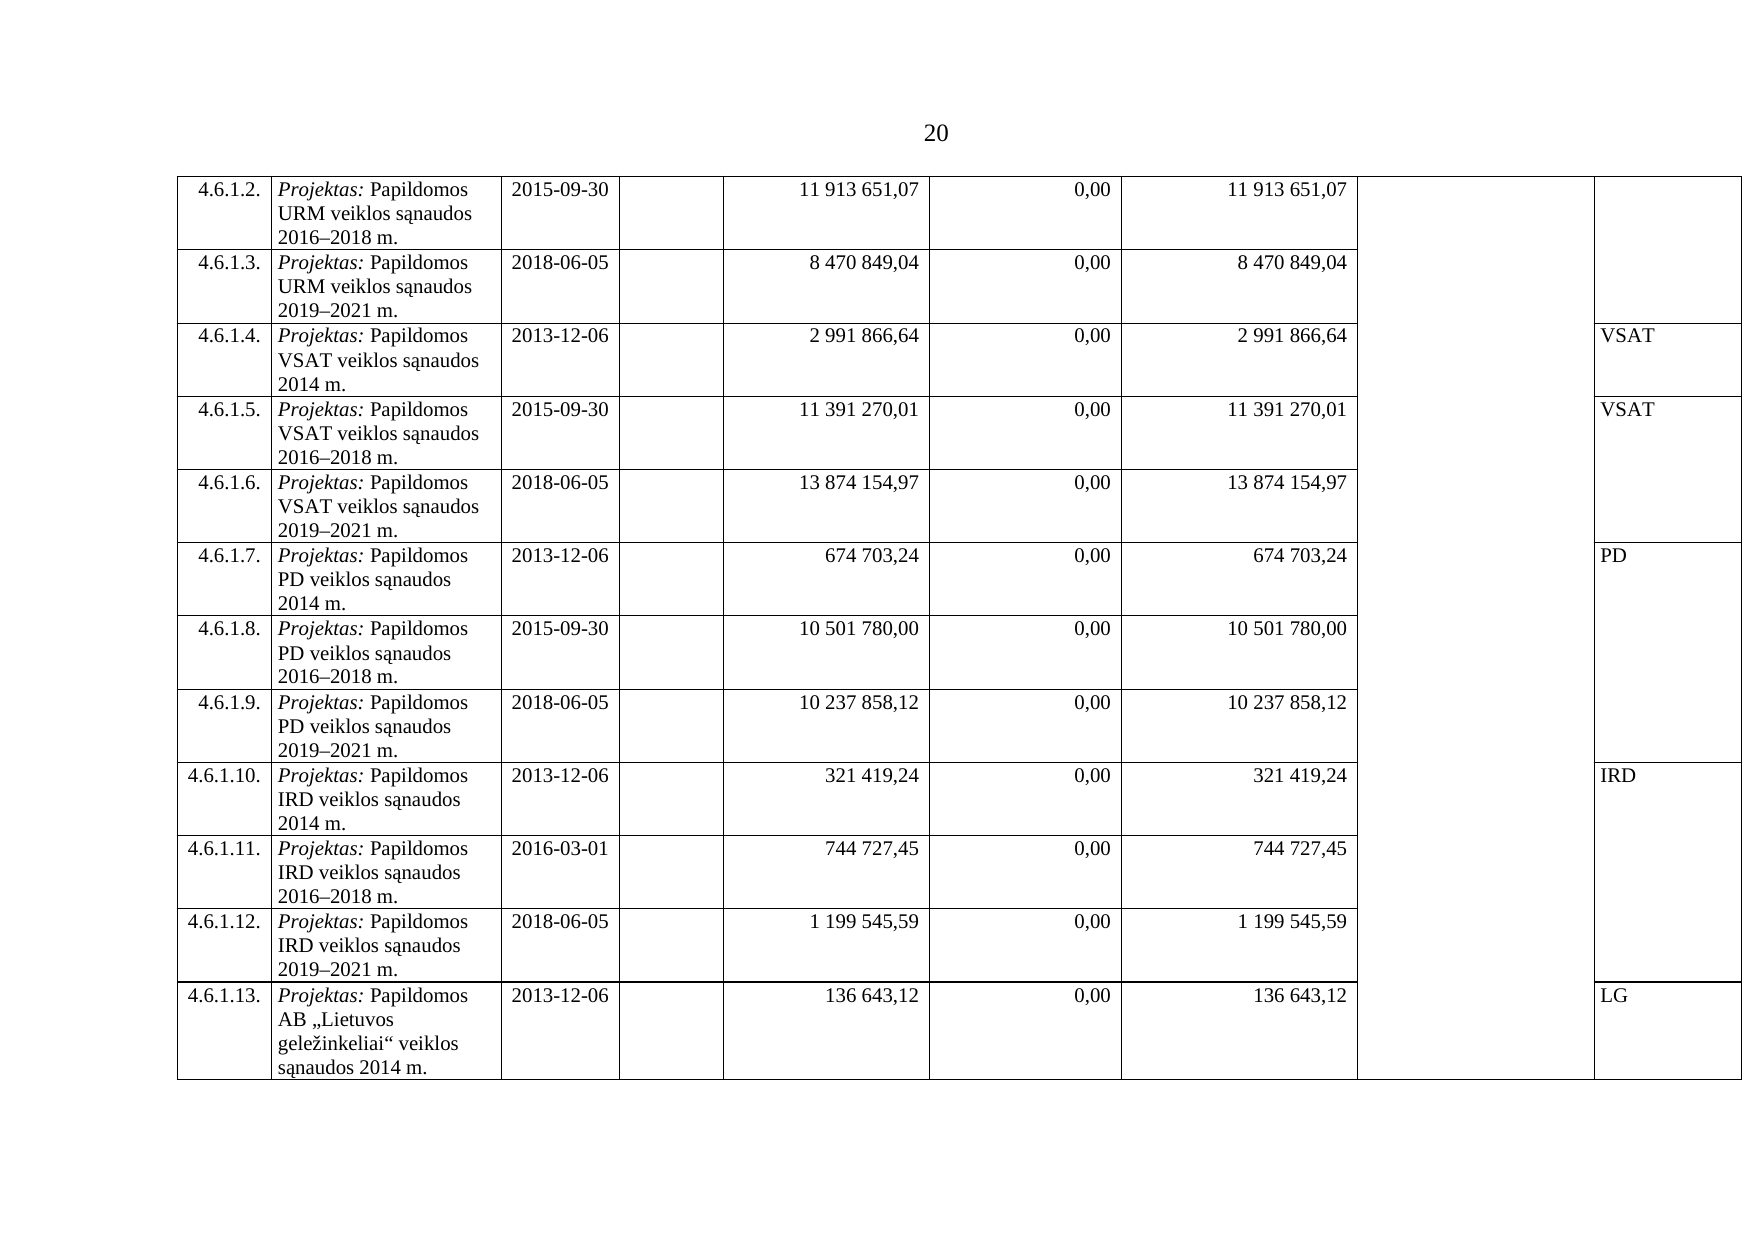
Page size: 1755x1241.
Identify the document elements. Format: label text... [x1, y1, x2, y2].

table_cell 2018-06-05 [502, 690, 619, 762]
table_cell 2 991 866,64 [724, 324, 929, 396]
table_cell [620, 177, 723, 249]
table_cell VSAT [1595, 397, 1741, 542]
table_cell 4.6.1.8. [178, 616, 271, 688]
table_cell [620, 470, 723, 542]
table_cell 2013-12-06 [502, 763, 619, 835]
table_cell [620, 836, 723, 908]
table_cell LG [1595, 983, 1741, 1079]
table_cell 13 874 154,97 [724, 470, 929, 542]
table_cell 4.6.1.9. [178, 690, 271, 762]
table_cell 0,00 [930, 543, 1121, 615]
table_cell 2013-12-06 [502, 543, 619, 615]
table_cell 2015-09-30 [502, 616, 619, 688]
table_cell 2018-06-05 [502, 470, 619, 542]
table_cell [620, 616, 723, 688]
table_cell Projektas: Papildomos VSAT veiklos sąnaudos 2019–2021 m. [272, 470, 501, 542]
table_cell [1595, 177, 1741, 322]
table_cell 4.6.1.13. [178, 983, 271, 1079]
table_cell Projektas: Papildomos AB „Lietuvos geležinkeliai“ veiklos sąnaudos 2014 m. [272, 983, 501, 1079]
table_cell Projektas: Papildomos URM veiklos sąnaudos 2019–2021 m. [272, 250, 501, 322]
table_cell [620, 690, 723, 762]
table_cell 0,00 [930, 836, 1121, 908]
table_cell 10 501 780,00 [724, 616, 929, 688]
table_cell 2013-12-06 [502, 324, 619, 396]
table_cell 2015-09-30 [502, 177, 619, 249]
table_cell Projektas: Papildomos IRD veiklos sąnaudos 2016–2018 m. [272, 836, 501, 908]
table_cell 8 470 849,04 [724, 250, 929, 322]
table_cell 321 419,24 [724, 763, 929, 835]
table_cell Projektas: Papildomos IRD veiklos sąnaudos 2014 m. [272, 763, 501, 835]
table_cell 11 913 651,07 [724, 177, 929, 249]
table_cell [620, 543, 723, 615]
table_cell 0,00 [930, 616, 1121, 688]
table_cell [620, 397, 723, 469]
table_cell 11 913 651,07 [1122, 177, 1357, 249]
table_cell 0,00 [930, 324, 1121, 396]
table_cell 13 874 154,97 [1122, 470, 1357, 542]
table_cell 11 391 270,01 [1122, 397, 1357, 469]
table_cell VSAT [1595, 324, 1741, 396]
table_cell Projektas: Papildomos VSAT veiklos sąnaudos 2016–2018 m. [272, 397, 501, 469]
table_cell 2015-09-30 [502, 397, 619, 469]
table_cell 4.6.1.7. [178, 543, 271, 615]
table_cell 136 643,12 [724, 983, 929, 1079]
table_cell [620, 250, 723, 322]
table_cell 2 991 866,64 [1122, 324, 1357, 396]
table_cell Projektas: Papildomos PD veiklos sąnaudos 2014 m. [272, 543, 501, 615]
table_cell Projektas: Papildomos PD veiklos sąnaudos 2016–2018 m. [272, 616, 501, 688]
table_cell 4.6.1.5. [178, 397, 271, 469]
table_cell 0,00 [930, 250, 1121, 322]
table_cell 4.6.1.11. [178, 836, 271, 908]
table_cell Projektas: Papildomos IRD veiklos sąnaudos 2019–2021 m. [272, 909, 501, 981]
table_cell 2016-03-01 [502, 836, 619, 908]
table_cell 10 501 780,00 [1122, 616, 1357, 688]
table_cell 2018-06-05 [502, 250, 619, 322]
table_cell 10 237 858,12 [724, 690, 929, 762]
table_cell 0,00 [930, 177, 1121, 249]
table_cell 0,00 [930, 397, 1121, 469]
table_cell 674 703,24 [1122, 543, 1357, 615]
table_cell 321 419,24 [1122, 763, 1357, 835]
table_cell IRD [1595, 763, 1741, 981]
table_cell 4.6.1.10. [178, 763, 271, 835]
table_cell 8 470 849,04 [1122, 250, 1357, 322]
table_cell 0,00 [930, 909, 1121, 981]
table_cell 4.6.1.3. [178, 250, 271, 322]
table_cell [620, 324, 723, 396]
table_cell 4.6.1.12. [178, 909, 271, 981]
table_cell [620, 763, 723, 835]
table_cell Projektas: Papildomos URM veiklos sąnaudos 2016–2018 m. [272, 177, 501, 249]
table_cell 4.6.1.4. [178, 324, 271, 396]
table_cell [620, 983, 723, 1079]
table_cell [620, 909, 723, 981]
table_cell 744 727,45 [724, 836, 929, 908]
table_cell 0,00 [930, 470, 1121, 542]
table_cell 674 703,24 [724, 543, 929, 615]
table_cell [1358, 177, 1594, 1079]
table_cell 2013-12-06 [502, 983, 619, 1079]
table_cell Projektas: Papildomos PD veiklos sąnaudos 2019–2021 m. [272, 690, 501, 762]
table_cell Projektas: Papildomos VSAT veiklos sąnaudos 2014 m. [272, 324, 501, 396]
table_cell 11 391 270,01 [724, 397, 929, 469]
table_cell 744 727,45 [1122, 836, 1357, 908]
table_cell 1 199 545,59 [1122, 909, 1357, 981]
table_cell 0,00 [930, 690, 1121, 762]
table_cell 0,00 [930, 983, 1121, 1079]
table_cell 0,00 [930, 763, 1121, 835]
table_cell 1 199 545,59 [724, 909, 929, 981]
table_cell 136 643,12 [1122, 983, 1357, 1079]
table_cell 4.6.1.2. [178, 177, 271, 249]
table_cell 2018-06-05 [502, 909, 619, 981]
table_cell PD [1595, 543, 1741, 762]
table_cell 4.6.1.6. [178, 470, 271, 542]
table_cell 10 237 858,12 [1122, 690, 1357, 762]
